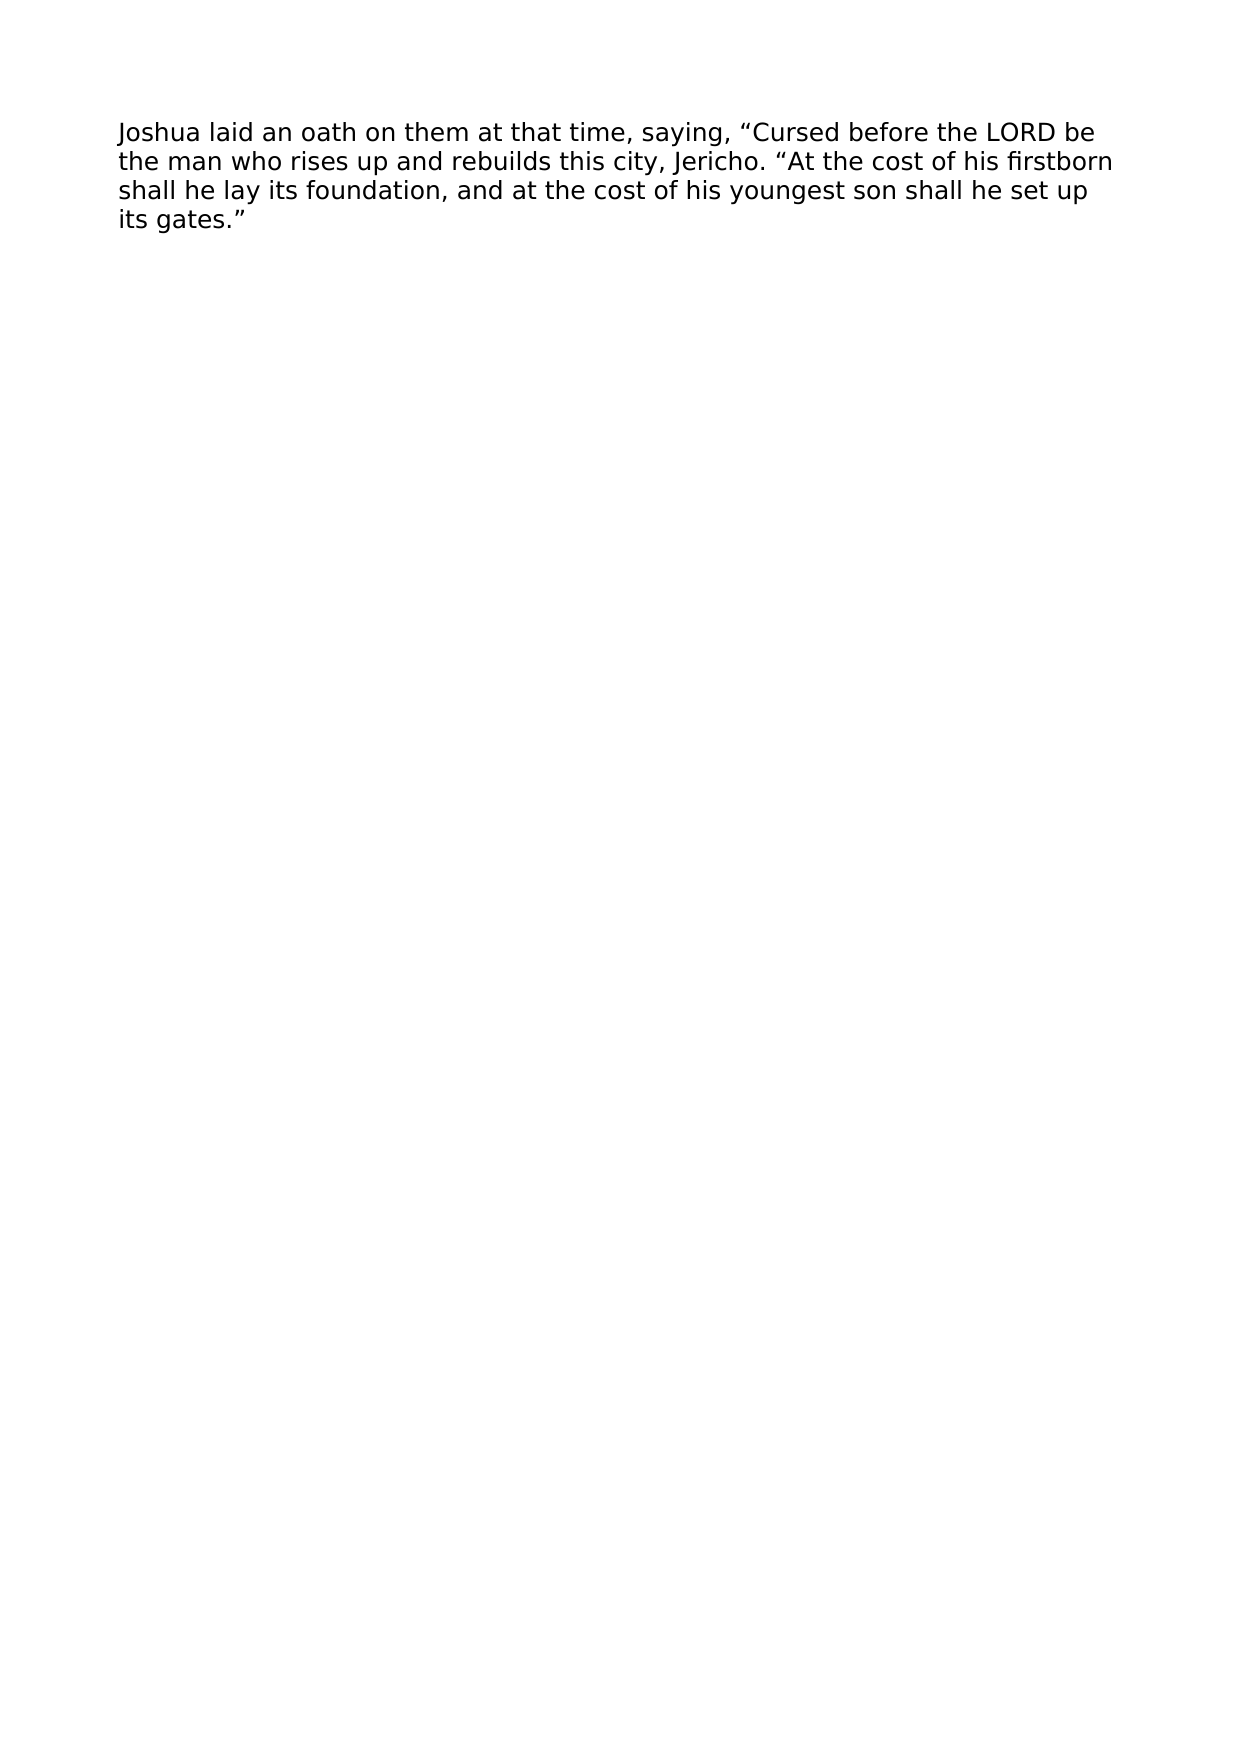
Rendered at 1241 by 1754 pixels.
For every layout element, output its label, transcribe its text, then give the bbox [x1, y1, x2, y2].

text Joshua laid an oath on them at that time, saying, “Cursed before the LORD be the man who rises up and rebuilds this city, Jericho. “At the cost of his firstborn shall he lay its foundation, and at the cost of his youngest son shall he set up its gates.” [118, 118, 1122, 235]
